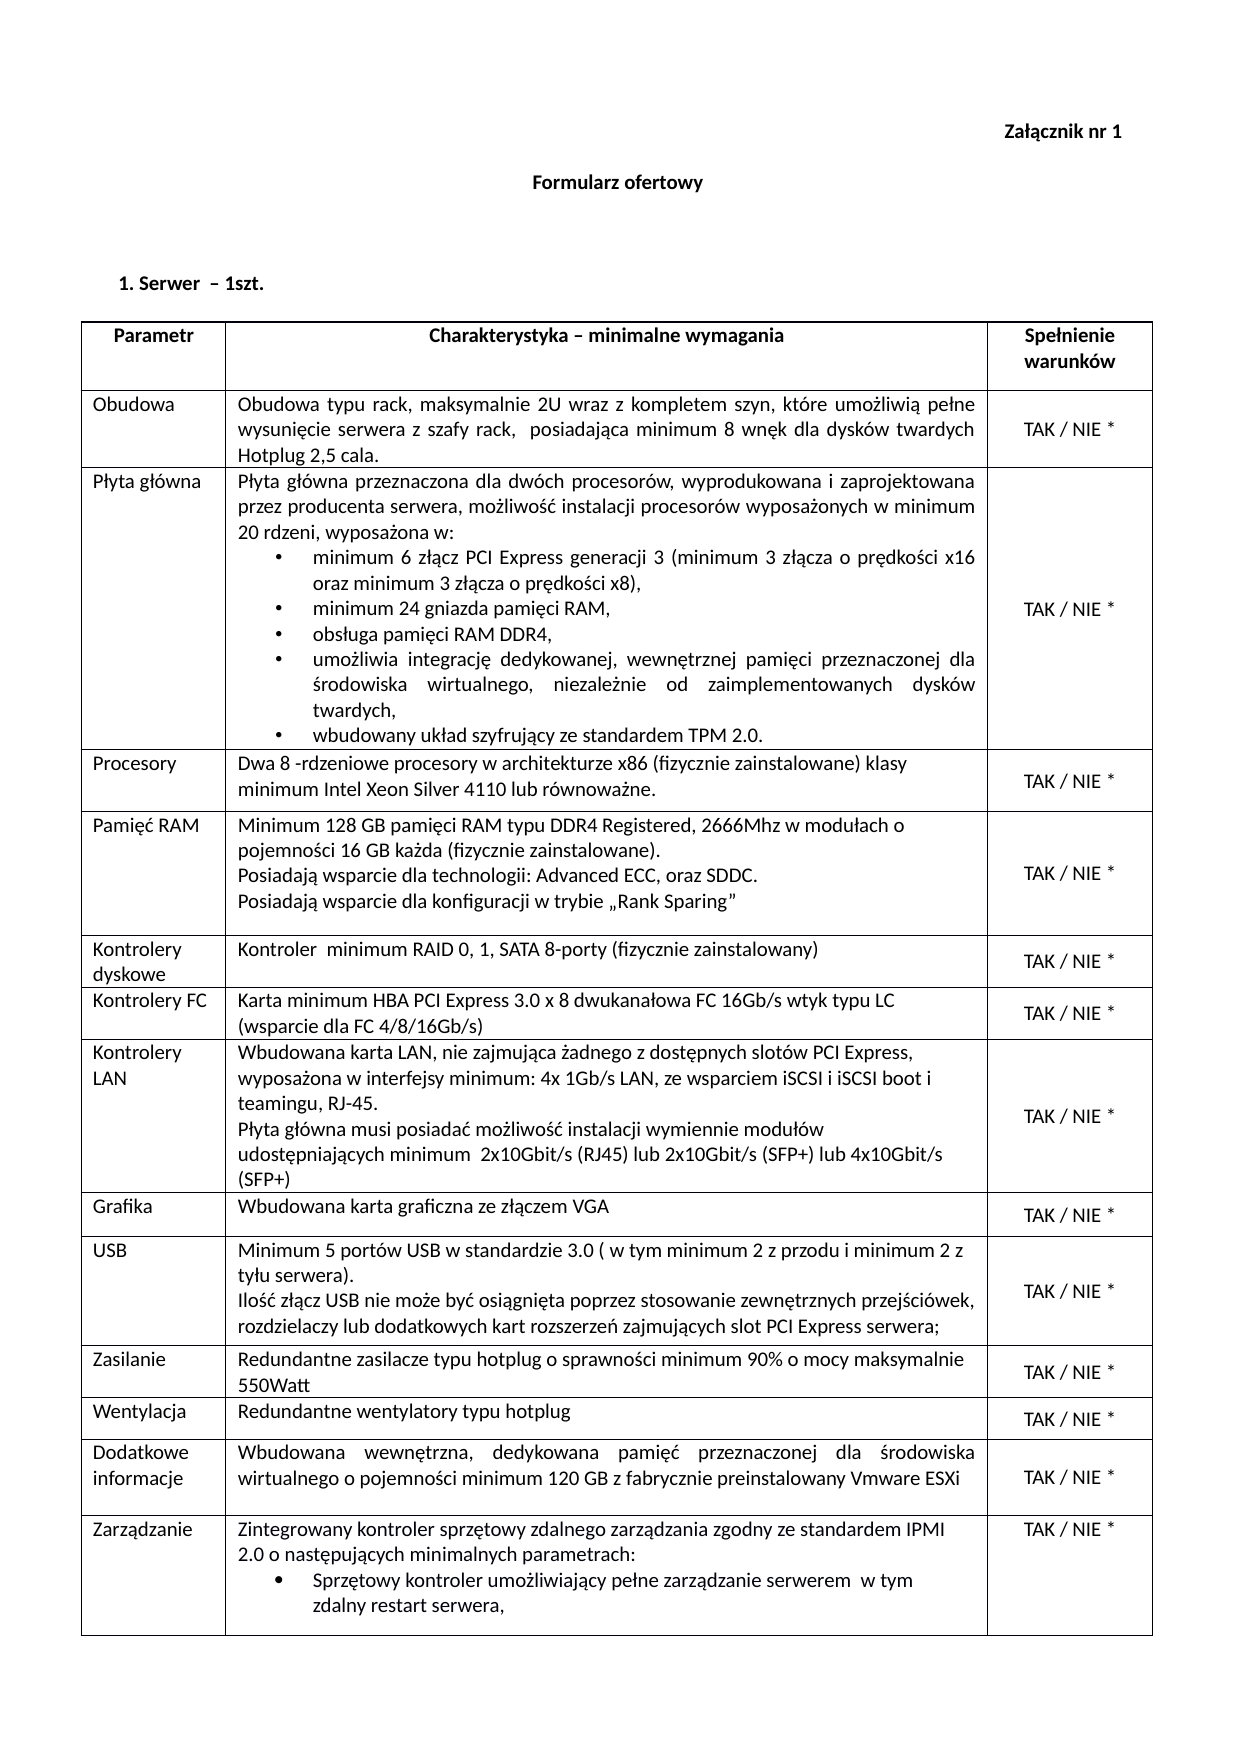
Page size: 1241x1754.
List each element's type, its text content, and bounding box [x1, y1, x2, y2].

table_cell TAK / NIE * [988, 750, 1152, 811]
text Formularz ofertowy [118, 169, 1122, 194]
table_cell TAK / NIE * [988, 812, 1152, 935]
table_cell Karta minimum HBA PCI Express 3.0 x 8 dwukanałowa FC 16Gb/s wtyk typu LC (wsparcie dla FC 4/8/16Gb/s) [226, 988, 987, 1038]
table_cell Kontrolery FC [82, 988, 225, 1038]
table_cell Kontroler minimum RAID 0, 1, SATA 8-porty (fizycznie zainstalowany) [226, 936, 987, 987]
table_cell Redundantne wentylatory typu hotplug [226, 1398, 987, 1438]
table_cell Minimum 5 portów USB w standardzie 3.0 ( w tym minimum 2 z przodu i minimum 2 z tyłu serwera). Ilość złącz USB nie może być osiągnięta poprzez stosowanie zewnętrznych przejściówek, rozdzielaczy lub dodatkowych kart rozszerzeń zajmujących slot PCI Express serwera; [226, 1237, 987, 1345]
table_cell Minimum 128 GB pamięci RAM typu DDR4 Registered, 2666Mhz w modułach o pojemności 16 GB każda (fizycznie zainstalowane). Posiadają wsparcie dla technologii: Advanced ECC, oraz SDDC. Posiadają wsparcie dla konfiguracji w trybie „Rank Sparing” [226, 812, 987, 935]
table_header Charakterystyka – minimalne wymagania [226, 323, 987, 390]
table_cell TAK / NIE * [988, 1040, 1152, 1192]
table_cell Zintegrowany kontroler sprzętowy zdalnego zarządzania zgodny ze standardem IPMI 2.0 o następujących minimalnych parametrach: Sprzętowy kontroler umożliwiający pełne zarządzanie serwerem w tym zdalny restart serwera, Dedykowana karta LAN 1 Gb/s do komunikacji wyłącznie z kontrolerem zdalnego zarządzania, ale z możliwością przeniesienia komunikacji na inną kartę sieciową współdzieloną z systemem operacyjnym, Dostęp do zarządzania przez przeglądarkę WWW, także SSL i SSH oraz przejęcie konsoli tekstowej, Możliwość zarządzania mocą oraz monitoring zużycia energii Możliwość zarządzania zdarzeniami poprzez protokół SNMP Możliwość monitorowania sprzętu zainstalowanego w serwerze w tym stanu dysków twardych i kontrolera RAID - bez dodatkowych agentów instalowanych w systemie, Kontroler musi sprzętowo wspierać wirtualizację warstwy sieciowej serwera, bez wykorzystania zewnętrznego hardware - wirtualizacja MAC i WWN na wybranych kartach zainstalowanych w serwerze - minimum to wsparcie dla technologii kart 10Gbit/s Ethernet i kart FC 8Gbit/s Oprogramowanie zarządzające i diagnostyczne wyprodukowane przez producenta serwera umożliwiające konfigurację kontrolera RAID, instalację systemów operacyjnych, zdalne zarządzanie, diagnostykę i przewidywanie awarii w oparciu o informacje dostarczane w ramach zintegrowanego w serwerze systemu umożliwiającego monitoring systemu i środowiska w tym minimum temperatury, dysków, zasilaczy, płyta głównej, procesorów, pamięci RAM. [226, 1516, 987, 1635]
table_cell USB [82, 1237, 225, 1345]
table_cell Kontrolery LAN [82, 1040, 225, 1192]
table_cell Pamięć RAM [82, 812, 225, 935]
table_cell Redundantne zasilacze typu hotplug o sprawności minimum 90% o mocy maksymalnie 550Watt [226, 1346, 987, 1397]
table_cell Wentylacja [82, 1398, 225, 1438]
table_cell Dwa 8 -rdzeniowe procesory w architekturze x86 (fizycznie zainstalowane) klasy minimum Intel Xeon Silver 4110 lub równoważne. [226, 750, 987, 811]
text 1. Serwer – 1szt. [118, 271, 1122, 296]
table_cell TAK / NIE * [988, 468, 1152, 749]
table_cell TAK / NIE * [988, 1346, 1152, 1397]
table_cell Wbudowana karta graficzna ze złączem VGA [226, 1193, 987, 1236]
table_cell TAK / NIE * [988, 1237, 1152, 1345]
table_cell Wbudowana wewnętrzna, dedykowana pamięć przeznaczonej dla środowiska wirtualnego o pojemności minimum 120 GB z fabrycznie preinstalowany Vmware ESXi [226, 1440, 987, 1515]
table_cell Płyta główna przeznaczona dla dwóch procesorów, wyprodukowana i zaprojektowana przez producenta serwera, możliwość instalacji procesorów wyposażonych w minimum 20 rdzeni, wyposażona w: minimum 6 złącz PCI Express generacji 3 (minimum 3 złącza o prędkości x16 oraz minimum 3 złącza o prędkości x8), minimum 24 gniazda pamięci RAM, obsługa pamięci RAM DDR4, umożliwia integrację dedykowanej, wewnętrznej pamięci przeznaczonej dla środowiska wirtualnego, niezależnie od zaimplementowanych dysków twardych, wbudowany układ szyfrujący ze standardem TPM 2.0. [226, 468, 987, 749]
table_cell Dodatkowe informacje [82, 1440, 225, 1515]
table_cell Procesory [82, 750, 225, 811]
table_cell Wbudowana karta LAN, nie zajmująca żadnego z dostępnych slotów PCI Express, wyposażona w interfejsy minimum: 4x 1Gb/s LAN, ze wsparciem iSCSI i iSCSI boot i teamingu, RJ-45. Płyta główna musi posiadać możliwość instalacji wymiennie modułów udostępniających minimum 2x10Gbit/s (RJ45) lub 2x10Gbit/s (SFP+) lub 4x10Gbit/s (SFP+) [226, 1040, 987, 1192]
table_cell TAK / NIE * [988, 1398, 1152, 1438]
table_header Parametr [82, 323, 225, 390]
text Załącznik nr 1 [118, 118, 1122, 143]
table_cell Płyta główna [82, 468, 225, 749]
table_cell Grafika [82, 1193, 225, 1236]
table_cell TAK / NIE * [988, 988, 1152, 1038]
table_cell TAK / NIE * [988, 1516, 1152, 1635]
table_cell TAK / NIE * [988, 391, 1152, 467]
table_cell Zarządzanie [82, 1516, 225, 1635]
table_header Spełnienie warunków [988, 323, 1152, 390]
table_cell TAK / NIE * [988, 936, 1152, 987]
table_cell Obudowa [82, 391, 225, 467]
table_cell Kontrolery dyskowe [82, 936, 225, 987]
table_cell Obudowa typu rack, maksymalnie 2U wraz z kompletem szyn, które umożliwią pełne wysunięcie serwera z szafy rack, posiadająca minimum 8 wnęk dla dysków twardych Hotplug 2,5 cala. [226, 391, 987, 467]
table_cell Zasilanie [82, 1346, 225, 1397]
table_cell TAK / NIE * [988, 1440, 1152, 1515]
table_cell TAK / NIE * [988, 1193, 1152, 1236]
